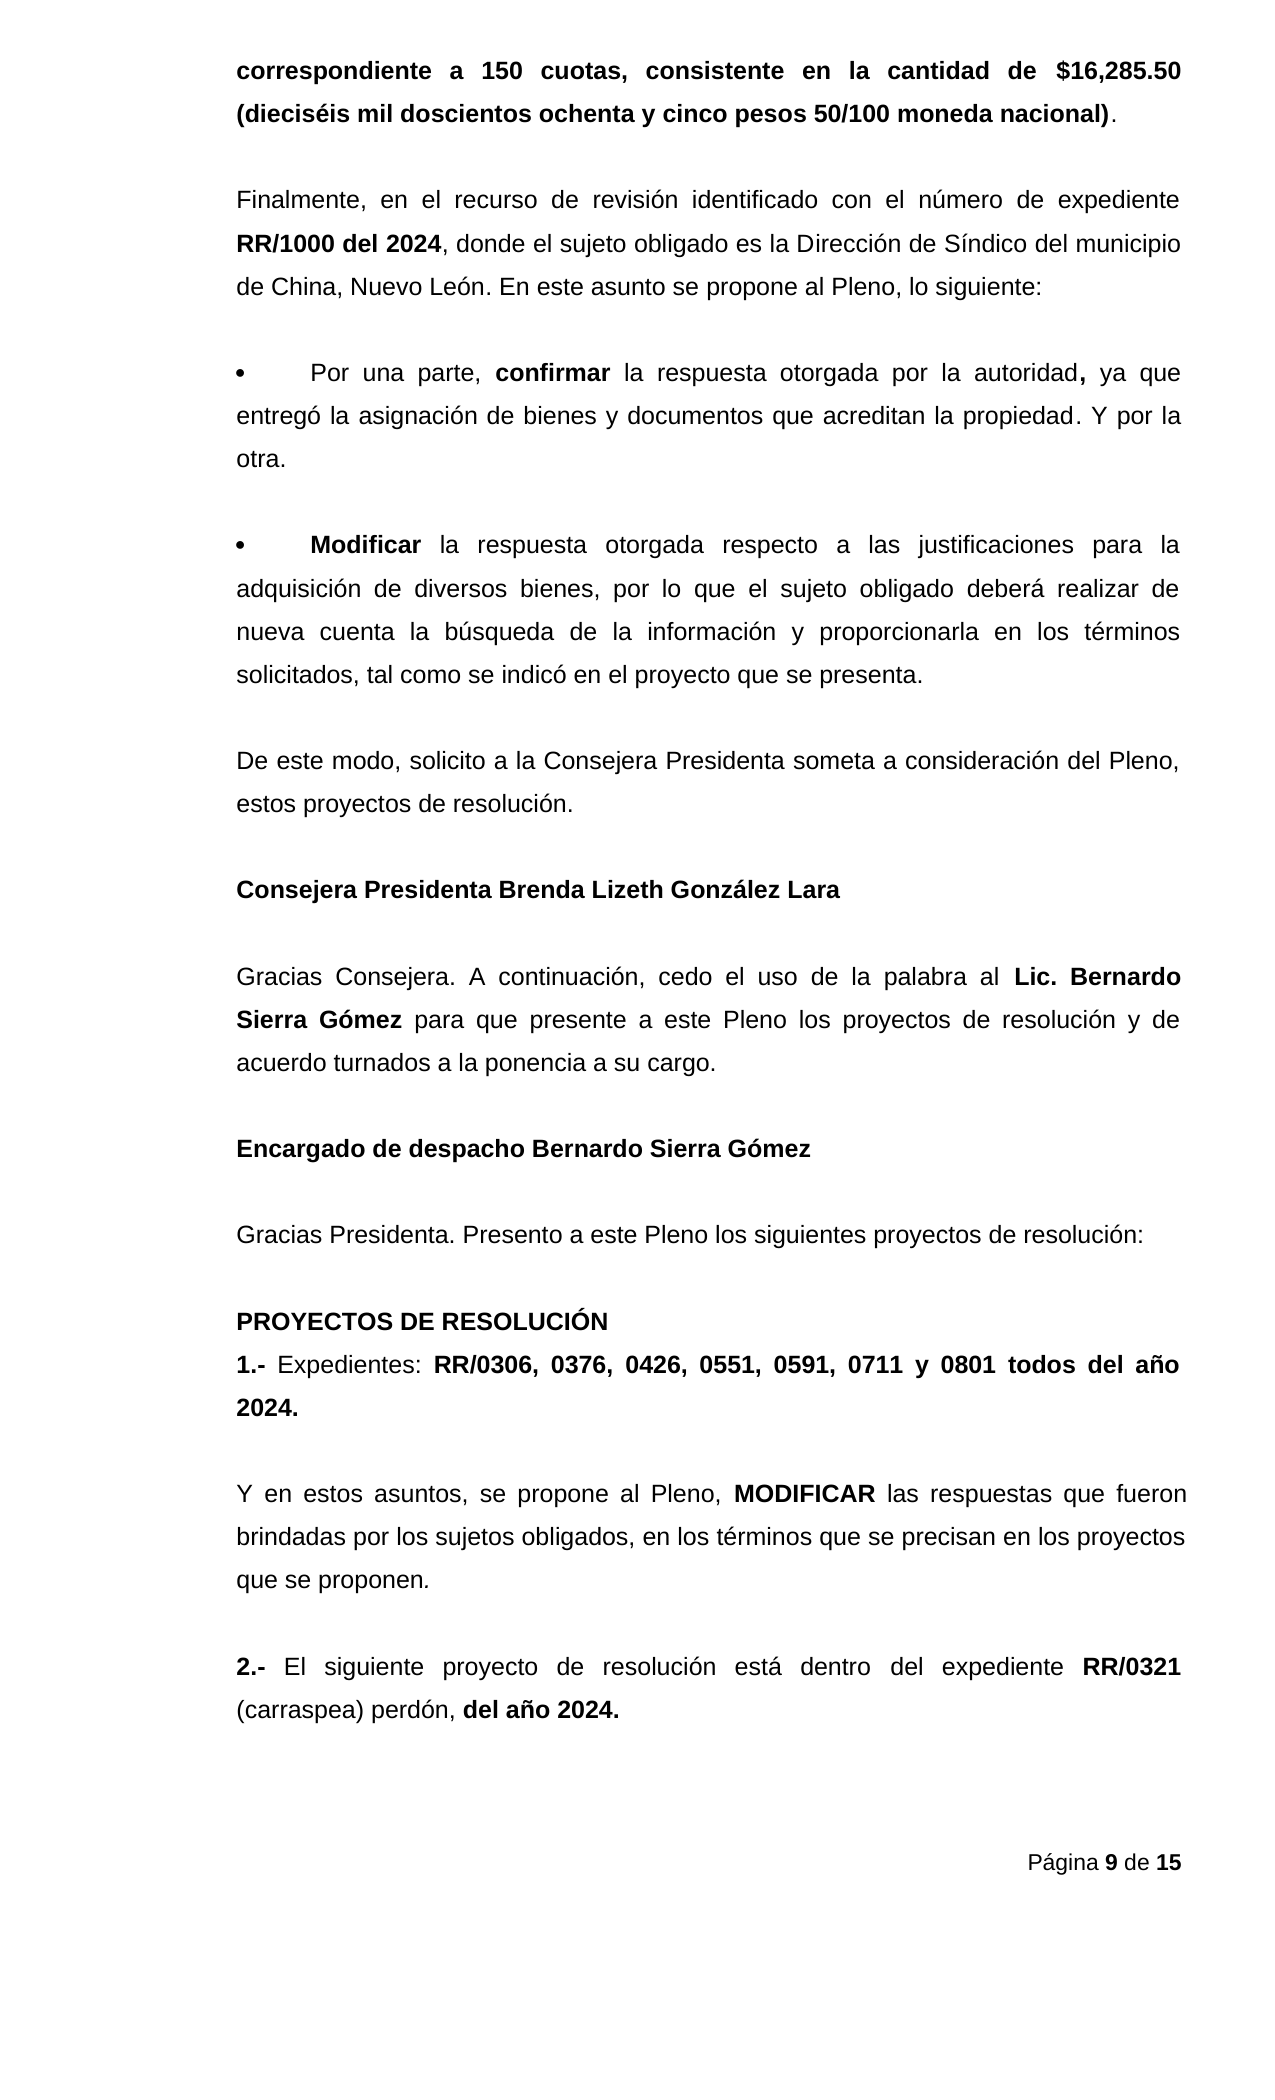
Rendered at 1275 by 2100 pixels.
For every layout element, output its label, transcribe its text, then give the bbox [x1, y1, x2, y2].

text correspondiente a 150 cuotas, consistente en la cantidad de $16,285.50 (dieciséis mil doscientos ochenta y cinco pesos 50/100 moneda nacional). [236, 56, 1181, 128]
list Por una parte, confirmar la respuesta otorgada por la autoridad, ya que entregó la asignación de bienes y documentos que acreditan la propiedad. Y por la otra. [236, 358, 1181, 473]
text Gracias Consejera. A continuación, cedo el uso de la palabra al Lic. Bernardo Sierra Gómez para que presente a este Pleno los proyectos de resolución y de acuerdo turnados a la ponencia a su cargo. [236, 962, 1181, 1077]
text Consejera Presidenta Brenda Lizeth González Lara [236, 876, 1181, 904]
text Y en estos asuntos, se propone al Pleno, MODIFICAR las respuestas que fueron brindadas por los sujetos obligados, en los términos que se precisan en los proyectos que se proponen. [236, 1479, 1188, 1594]
text Gracias Presidenta. Presento a este Pleno los siguientes proyectos de resolución: [236, 1221, 1181, 1249]
text 1.- Expedientes: RR/0306, 0376, 0426, 0551, 0591, 0711 y 0801 todos del año 2024. [236, 1350, 1181, 1422]
text Finalmente, en el recurso de revisión identificado con el número de expediente RR/1000 del 2024, donde el sujeto obligado es la Dirección de Síndico del municipio de China, Nuevo León. En este asunto se propone al Pleno, lo siguiente: [236, 186, 1181, 301]
text PROYECTOS DE RESOLUCIÓN [236, 1307, 1181, 1336]
text 2.- El siguiente proyecto de resolución está dentro del expediente RR/0321 (carraspea) perdón, del año 2024. [236, 1652, 1181, 1724]
list Modificar la respuesta otorgada respecto a las justificaciones para la adquisición de diversos bienes, por lo que el sujeto obligado deberá realizar de nueva cuenta la búsqueda de la información y proporcionarla en los términos solicitados, tal como se indicó en el proyecto que se presenta. [236, 531, 1181, 689]
text Encargado de despacho Bernardo Sierra Gómez [236, 1134, 1181, 1163]
text De este modo, solicito a la Consejera Presidenta someta a consideración del Pleno, estos proyectos de resolución. [236, 746, 1181, 818]
